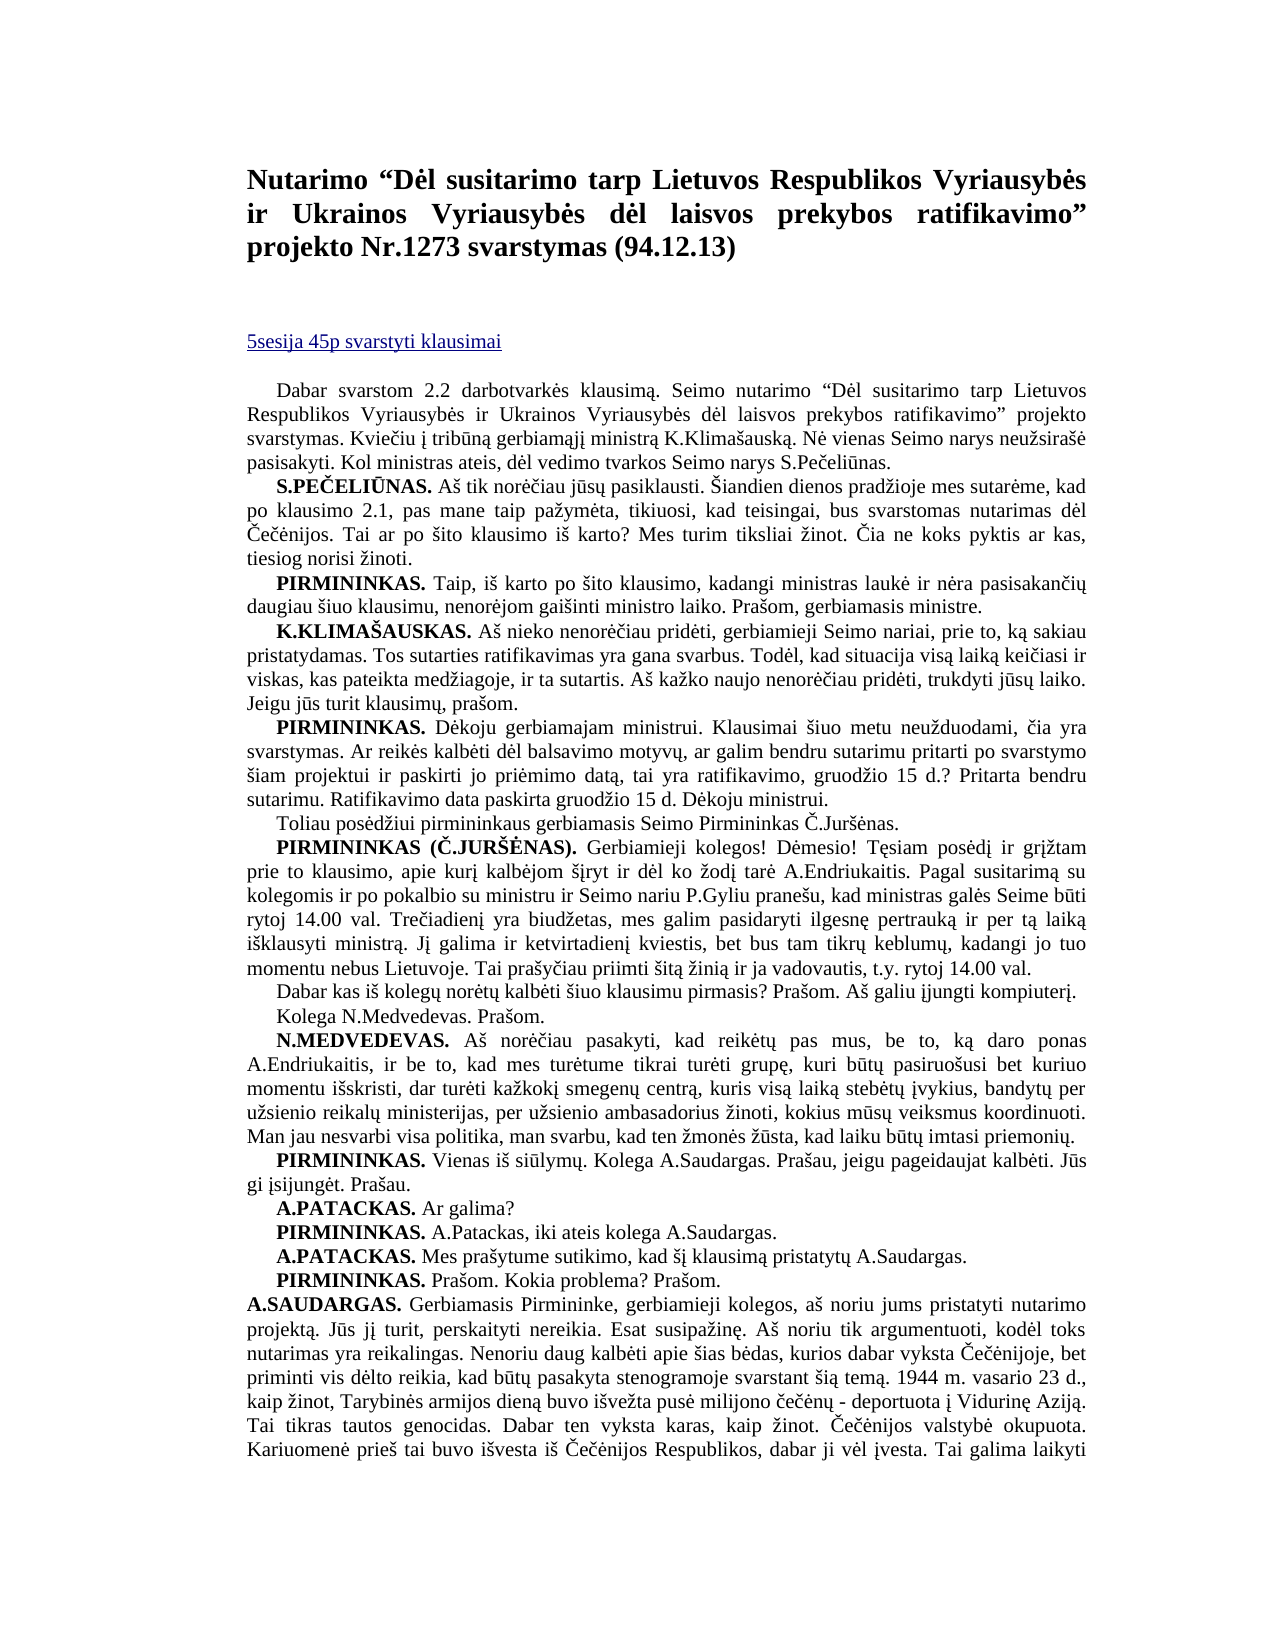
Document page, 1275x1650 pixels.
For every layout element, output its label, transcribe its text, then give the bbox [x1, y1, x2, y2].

text A.SAUDARGAS. Gerbiamasis Pirmininke, gerbiamieji kolegos, aš noriu jums pristatyti nutarimo projektą. Jūs jį turit, perskaityti nereikia. Esat susipažinę. Aš noriu tik argumentuoti, kodėl toks nutarimas yra reikalingas. Nenoriu daug kalbėti apie šias bėdas, kurios dabar vyksta Čečėnijoje, bet priminti vis dėlto reikia, kad būtų pasakyta stenogramoje svarstant šią temą. 1944 m. vasario 23 d., kaip žinot, Tarybinės armijos dieną buvo išvežta pusė milijono čečėnų - deportuota į Vidurinę Aziją. Tai tikras tautos genocidas. Dabar ten vyksta karas, kaip žinot. Čečėnijos valstybė okupuota. Kariuomenė prieš tai buvo išvesta iš Čečėnijos Respublikos, dabar ji vėl įvesta. Tai galima laikyti [247, 1292, 1087, 1461]
text PIRMININKAS. Dėkoju gerbiamajam ministrui. Klausimai šiuo metu neužduodami, čia yra svarstymas. Ar reikės kalbėti dėl balsavimo motyvų, ar galim bendru sutarimu pritarti po svarstymo šiam projektui ir paskirti jo priėmimo datą, tai yra ratifikavimo, gruodžio 15 d.? Pritarta bendru sutarimu. Ratifikavimo data paskirta gruodžio 15 d. Dėkoju ministrui. [247, 715, 1087, 811]
text PIRMININKAS. A.Patackas, iki ateis kolega A.Saudargas. [247, 1220, 1087, 1244]
text A.PATACKAS. Mes prašytume sutikimo, kad šį klausimą pristatytų A.Saudargas. [247, 1244, 1087, 1268]
text Nutarimo “Dėl susitarimo tarp Lietuvos Respublikos Vyriausybės ir Ukrainos Vyriausybės dėl laisvos prekybos ratifikavimo” projekto Nr.1273 svarstymas (94.12.13) [247, 162, 1087, 263]
text Dabar kas iš kolegų norėtų kalbėti šiuo klausimu pirmasis? Prašom. Aš galiu įjungti kompiuterį. [247, 979, 1087, 1003]
text N.MEDVEDEVAS. Aš norėčiau pasakyti, kad reikėtų pas mus, be to, ką daro ponas A.Endriukaitis, ir be to, kad mes turėtume tikrai turėti grupę, kuri būtų pasiruošusi bet kuriuo momentu išskristi, dar turėti kažkokį smegenų centrą, kuris visą laiką stebėtų įvykius, bandytų per užsienio reikalų ministerijas, per užsienio ambasadorius žinoti, kokius mūsų veiksmus koordinuoti. Man jau nesvarbi visa politika, man svarbu, kad ten žmonės žūsta, kad laiku būtų imtasi priemonių. [247, 1028, 1087, 1148]
text PIRMININKAS. Vienas iš siūlymų. Kolega A.Saudargas. Prašau, jeigu pageidaujat kalbėti. Jūs gi įsijungėt. Prašau. [247, 1148, 1087, 1196]
text A.PATACKAS. Ar galima? [247, 1196, 1087, 1220]
text Dabar svarstom 2.2 darbotvarkės klausimą. Seimo nutarimo “Dėl susitarimo tarp Lietuvos Respublikos Vyriausybės ir Ukrainos Vyriausybės dėl laisvos prekybos ratifikavimo” projekto svarstymas. Kviečiu į tribūną gerbiamąjį ministrą K.Klimašauską. Nė vienas Seimo narys neužsirašė pasisakyti. Kol ministras ateis, dėl vedimo tvarkos Seimo narys S.Pečeliūnas. [247, 378, 1087, 474]
text S.PEČELIŪNAS. Aš tik norėčiau jūsų pasiklausti. Šiandien dienos pradžioje mes sutarėme, kad po klausimo 2.1, pas mane taip pažymėta, tikiuosi, kad teisingai, bus svarstomas nutarimas dėl Čečėnijos. Tai ar po šito klausimo iš karto? Mes turim tiksliai žinot. Čia ne koks pyktis ar kas, tiesiog norisi žinoti. [247, 474, 1087, 570]
text PIRMININKAS (Č.JURŠĖNAS). Gerbiamieji kolegos! Dėmesio! Tęsiam posėdį ir grįžtam prie to klausimo, apie kurį kalbėjom šįryt ir dėl ko žodį tarė A.Endriukaitis. Pagal susitarimą su kolegomis ir po pokalbio su ministru ir Seimo nariu P.Gyliu pranešu, kad ministras galės Seime būti rytoj 14.00 val. Trečiadienį yra biudžetas, mes galim pasidaryti ilgesnę pertrauką ir per tą laiką išklausyti ministrą. Jį galima ir ketvirtadienį kviestis, bet bus tam tikrų keblumų, kadangi jo tuo momentu nebus Lietuvoje. Tai prašyčiau priimti šitą žinią ir ja vadovautis, t.y. rytoj 14.00 val. [247, 835, 1087, 979]
text K.KLIMAŠAUSKAS. Aš nieko nenorėčiau pridėti, gerbiamieji Seimo nariai, prie to, ką sakiau pristatydamas. Tos sutarties ratifikavimas yra gana svarbus. Todėl, kad situacija visą laiką keičiasi ir viskas, kas pateikta medžiagoje, ir ta sutartis. Aš kažko naujo nenorėčiau pridėti, trukdyti jūsų laiko. Jeigu jūs turit klausimų, prašom. [247, 618, 1087, 715]
text 5sesija 45p svarstyti klausimai [247, 329, 1087, 353]
text Kolega N.Medvedevas. Prašom. [247, 1003, 1087, 1028]
text Toliau posėdžiui pirmininkaus gerbiamasis Seimo Pirmininkas Č.Juršėnas. [247, 811, 1087, 835]
text PIRMININKAS. Taip, iš karto po šito klausimo, kadangi ministras laukė ir nėra pasisakančių daugiau šiuo klausimu, nenorėjom gaišinti ministro laiko. Prašom, gerbiamasis ministre. [247, 570, 1087, 618]
text PIRMININKAS. Prašom. Kokia problema? Prašom. [247, 1268, 1087, 1292]
